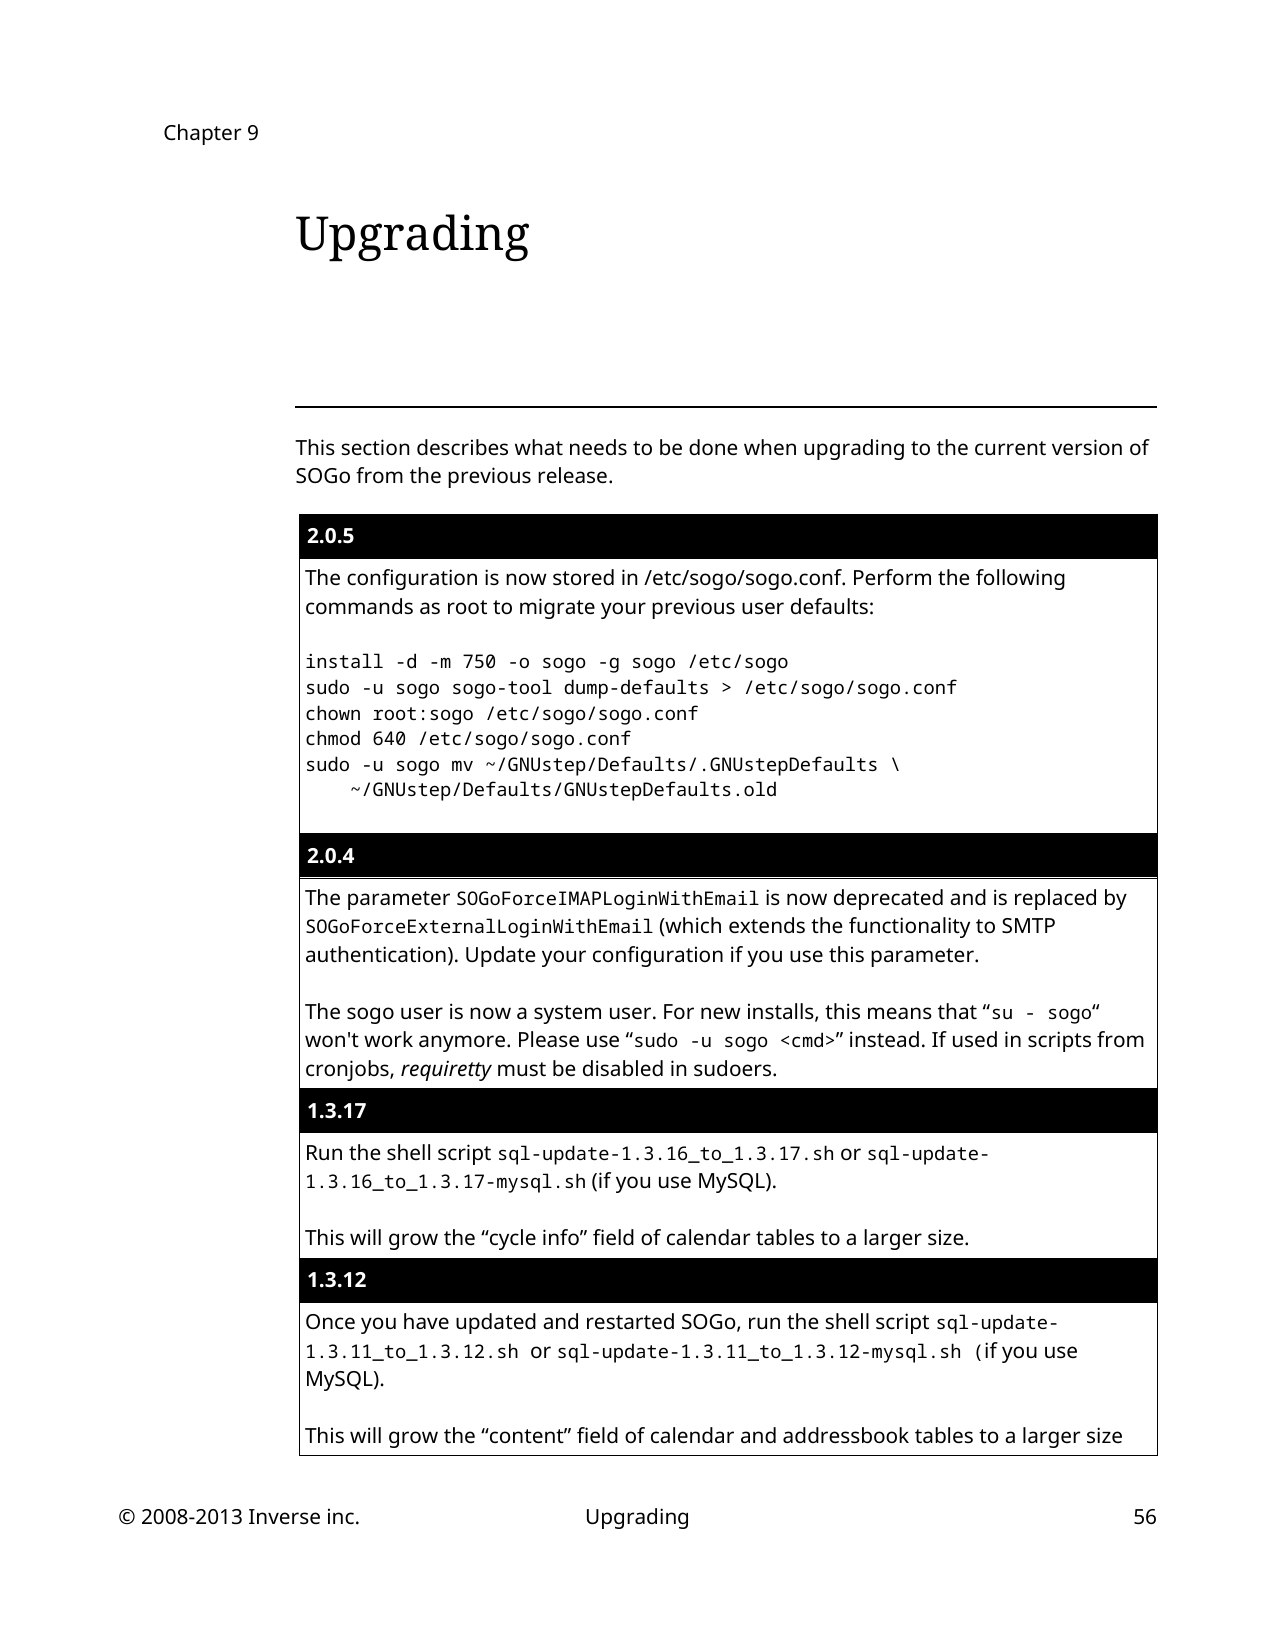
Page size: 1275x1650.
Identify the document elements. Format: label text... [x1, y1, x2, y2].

table_cell 1.3.12 [300, 1259, 1157, 1302]
table_cell The configuration is now stored in /etc/sogo/sogo.conf. Perform the following commands as root to migrate your previous user defaults: install -d -m 750 -o sogo -g sogo /etc/sogo sudo -u sogo sogo-tool dump-defaults > /etc/sogo/sogo.conf chown root:sogo /etc/sogo/sogo.conf chmod 640 /etc/sogo/sogo.conf sudo -u sogo mv ~/GNUstep/Defaults/.GNUstepDefaults \ ~/GNUstep/Defaults/GNUstepDefaults.old [300, 559, 1157, 833]
text This section describes what needs to be done when upgrading to the current version of SOGo from the previous release. [295, 433, 1157, 490]
table_cell 1.3.17 [300, 1089, 1157, 1132]
table_cell The parameter SOGoForceIMAPLoginWithEmail is now deprecated and is replaced by SOGoForceExternalLoginWithEmail (which extends the functionality to SMTP authentication). Update your configuration if you use this parameter. The sogo user is now a system user. For new installs, this means that “su - sogo“ won't work anymore. Please use “sudo -u sogo <cmd>” instead. If used in scripts from cronjobs, requiretty must be disabled in sudoers. [300, 879, 1157, 1088]
subtitle Upgrading [295, 201, 1157, 406]
table_header 2.0.5 [300, 515, 1157, 558]
table_cell Run the shell script sql-update-1.3.16_to_1.3.17.sh or sql-update-1.3.16_to_1.3.17-mysql.sh (if you use MySQL). This will grow the “cycle info” field of calendar tables to a larger size. [300, 1133, 1157, 1257]
table_cell 2.0.4 [300, 834, 1157, 877]
table_cell Once you have updated and restarted SOGo, run the shell script sql-update-1.3.11_to_1.3.12.sh or sql-update-1.3.11_to_1.3.12-mysql.sh (if you use MySQL). This will grow the “content” field of calendar and addressbook tables to a larger size [300, 1303, 1157, 1455]
